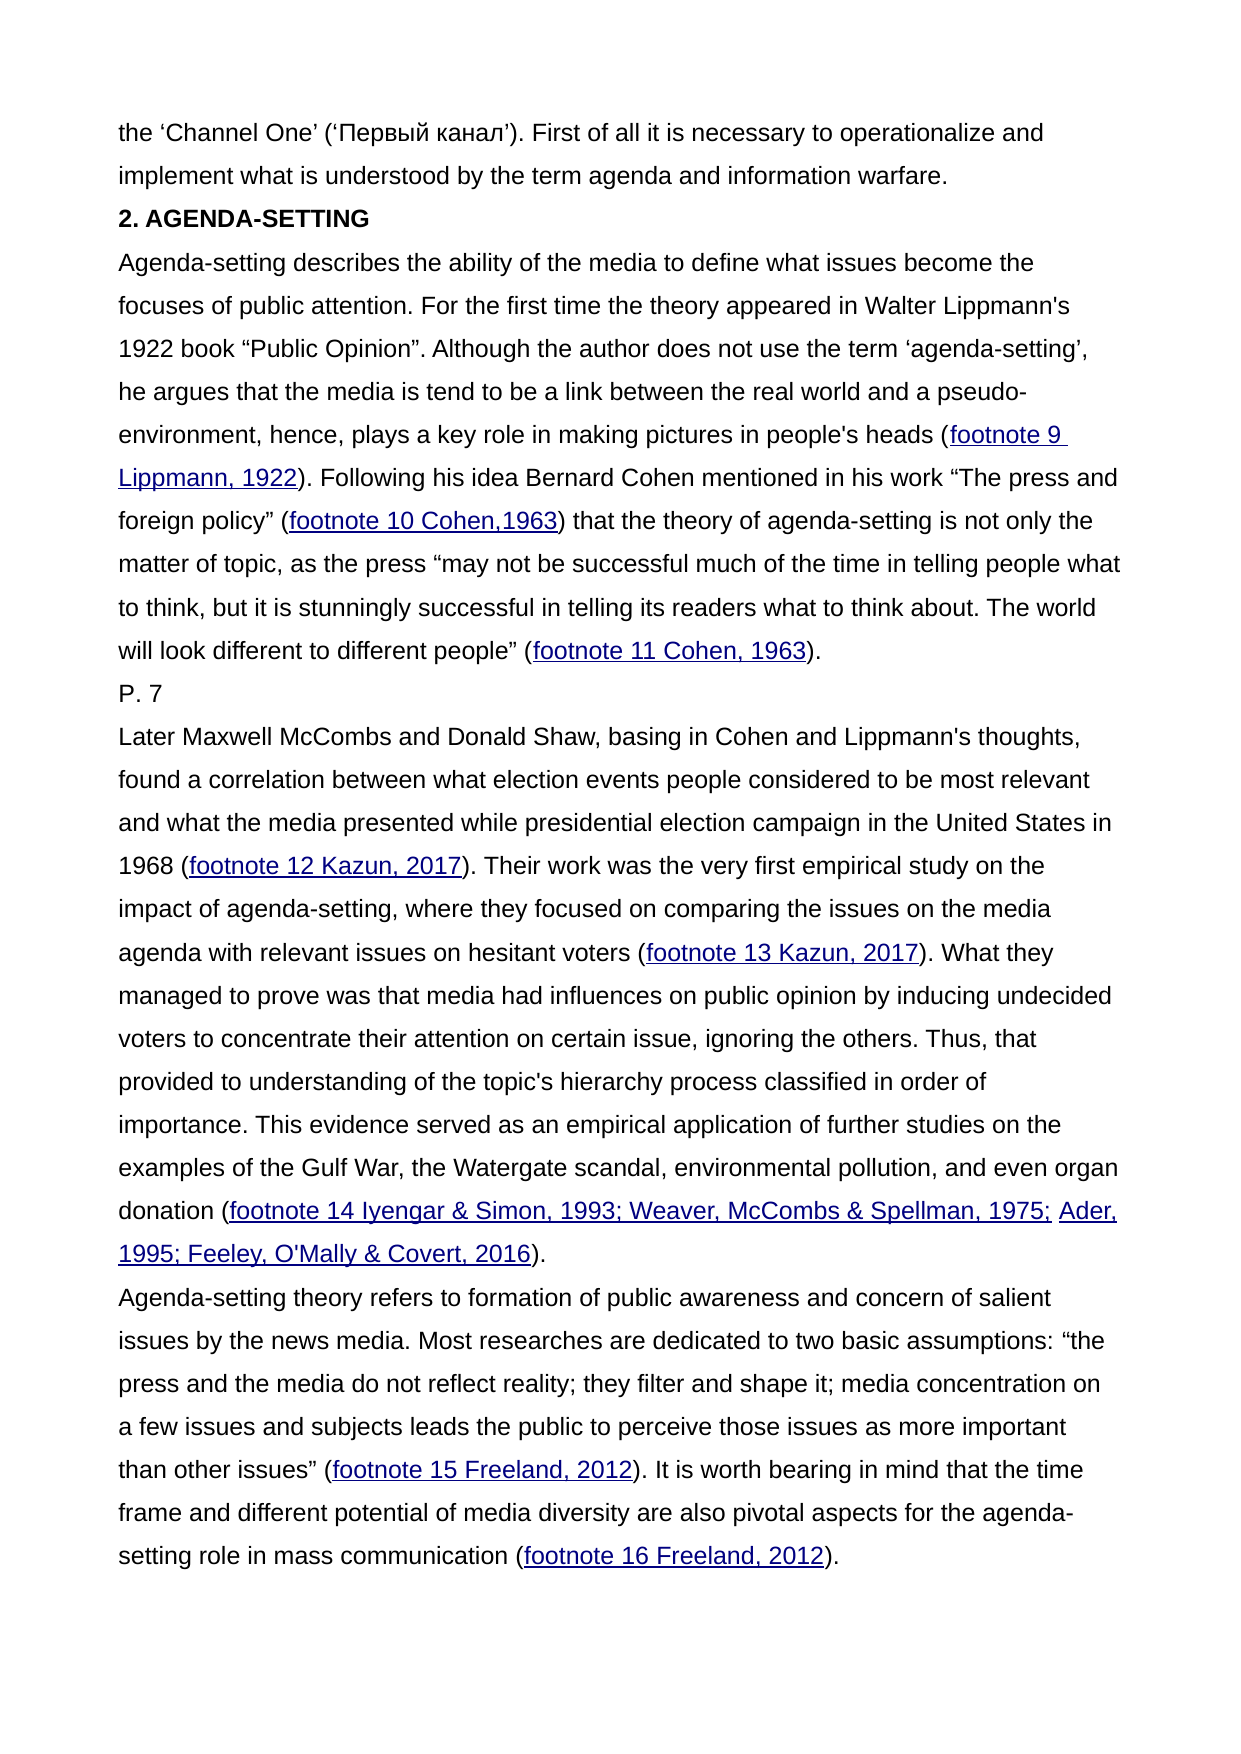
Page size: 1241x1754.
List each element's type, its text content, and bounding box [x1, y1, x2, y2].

text Agenda-setting describes the ability of the media to define what issues become the focuses of public attention. For the first time the theory appeared in Walter Lippmann's 1922 book “Public Opinion”. Although the author does not use the term ‘agenda-setting’, he argues that the media is tend to be a link between the real world and a pseudo-environment, hence, plays a key role in making pictures in people's heads (footnote 9 Lippmann, 1922). Following his idea Bernard Cohen mentioned in his work “The press and foreign policy” (footnote 10 Cohen,1963) that the theory of agenda-setting is not only the matter of topic, as the press “may not be successful much of the time in telling people what to think, but it is stunningly successful in telling its readers what to think about. The world will look different to different people” (footnote 11 Cohen, 1963). [118, 247, 1122, 664]
text P. 7 [118, 679, 1122, 707]
text Agenda-setting theory refers to formation of public awareness and concern of salient issues by the news media. Most researches are dedicated to two basic assumptions: “the press and the media do not reflect reality; they filter and shape it; media concentration on a few issues and subjects leads the public to perceive those issues as more important than other issues” (footnote 15 Freeland, 2012). It is worth bearing in mind that the time frame and different potential of media diversity are also pivotal aspects for the agenda-setting role in mass communication (footnote 16 Freeland, 2012). [118, 1282, 1122, 1570]
text the ‘Channel One’ (‘Первый канал’). First of all it is necessary to operationalize and implement what is understood by the term agenda and information warfare. [118, 118, 1122, 190]
text Later Maxwell McCombs and Donald Shaw, basing in Cohen and Lippmann's thoughts, found a correlation between what election events people considered to be most relevant and what the media presented while presidential election campaign in the United States in 1968 (footnote 12 Kazun, 2017). Their work was the very first empirical study on the impact of agenda-setting, where they focused on comparing the issues on the media agenda with relevant issues on hesitant voters (footnote 13 Kazun, 2017). What they managed to prove was that media had influences on public opinion by inducing undecided voters to concentrate their attention on certain issue, ignoring the others. Thus, that provided to understanding of the topic's hierarchy process classified in order of importance. This evidence served as an empirical application of further studies on the examples of the Gulf War, the Watergate scandal, environmental pollution, and even organ donation (footnote 14 Iyengar & Simon, 1993; Weaver, McCombs & Spellman, 1975; Ader, 1995; Feeley, O'Mally & Covert, 2016). [118, 722, 1122, 1268]
subtitle 2. AGENDA-SETTING [118, 204, 1122, 233]
